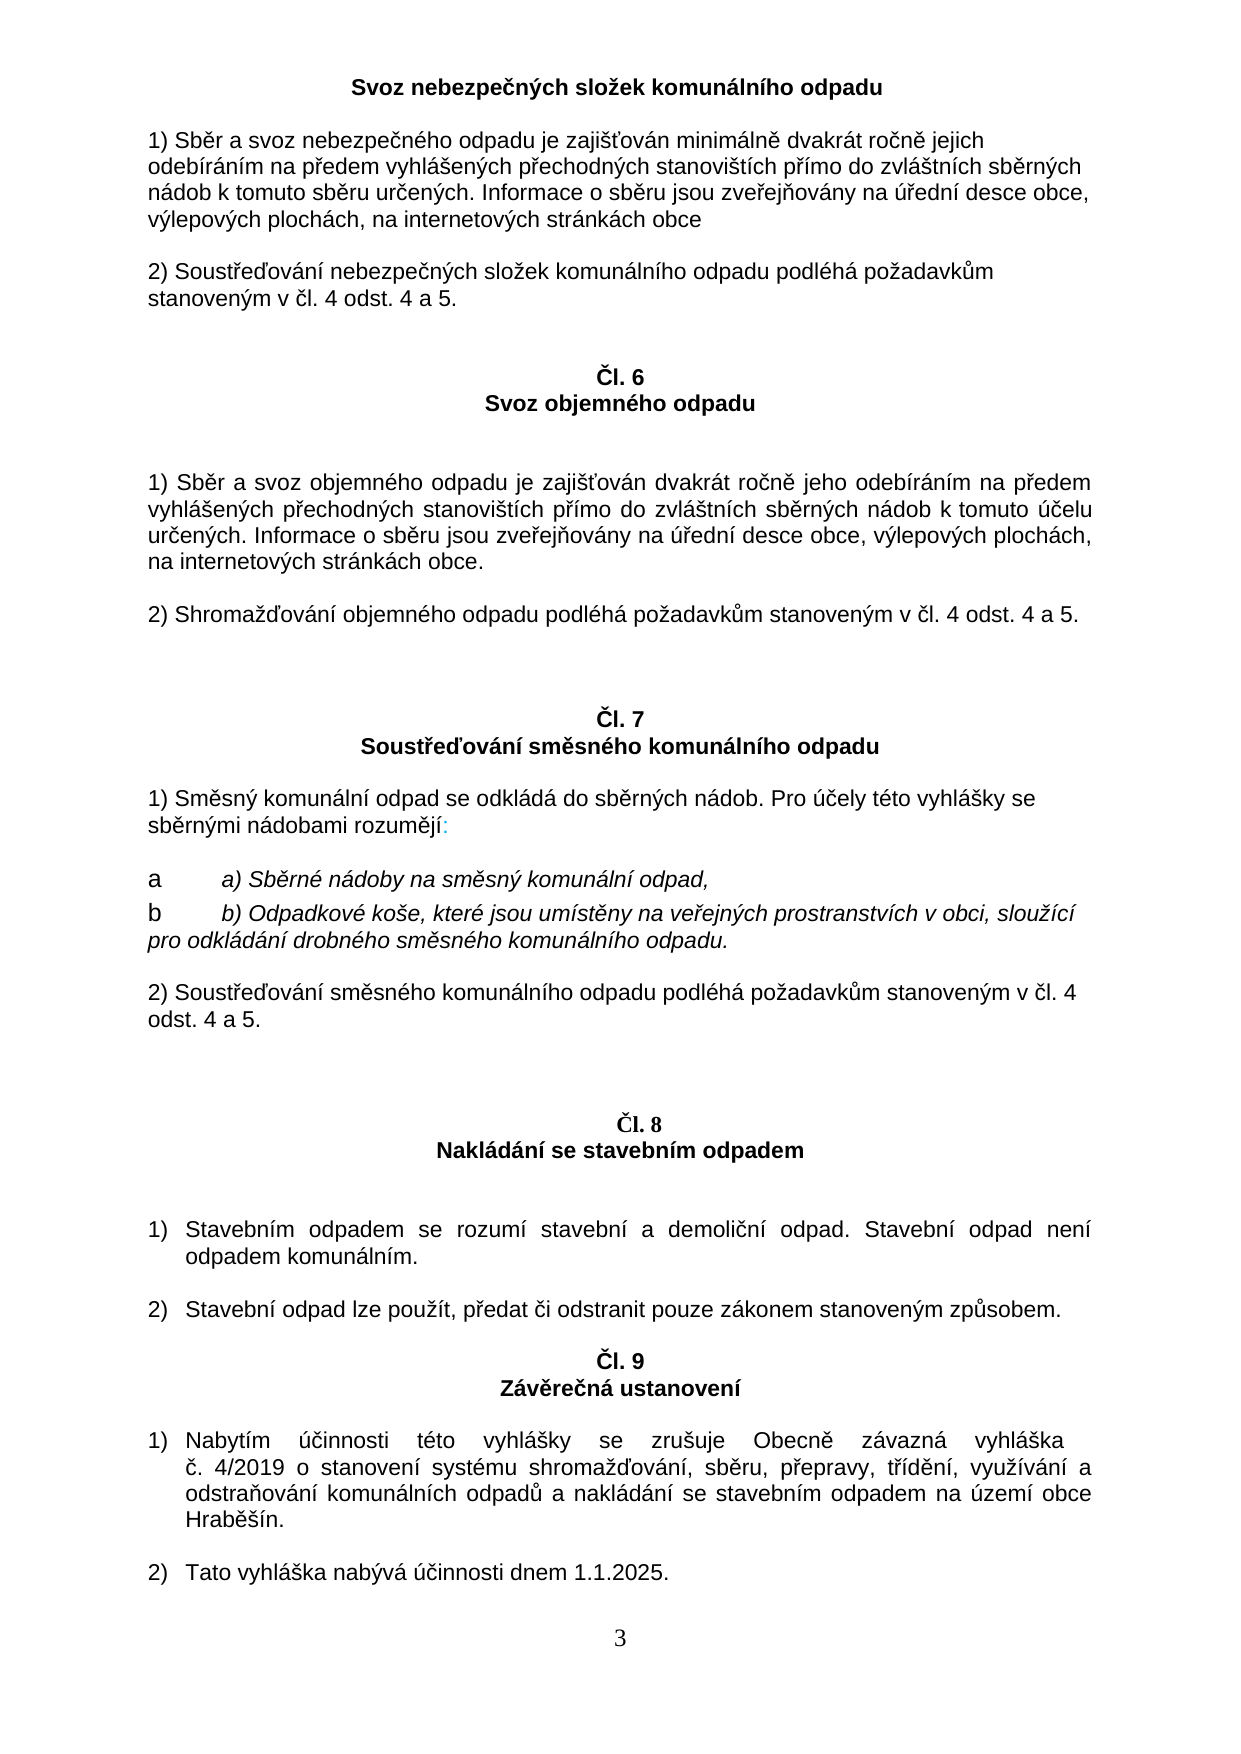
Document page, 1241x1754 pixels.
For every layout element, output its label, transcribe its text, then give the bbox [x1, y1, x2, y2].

list Stavební odpad lze použít, předat či odstranit pouze zákonem stanoveným způsobem. [148, 1296, 1092, 1322]
text 1) Sběr a svoz nebezpečného odpadu je zajišťován minimálně dvakrát ročně jejich odebíráním na předem vyhlášených přechodných stanovištích přímo do zvláštních sběrných nádob k tomuto sběru určených. Informace o sběru jsou zveřejňovány na úřední desce obce, výlepových plochách, na internetových stránkách obce [148, 127, 1092, 232]
list Tato vyhláška nabývá účinnosti dnem 1.1.2025. [148, 1559, 1092, 1585]
text Čl. 7 [148, 706, 1092, 733]
list Nabytím účinnosti této vyhlášky se zrušuje Obecně závazná vyhláška č. 4/2019 o stanovení systému shromažďování, sběru, přepravy, třídění, využívání a odstraňování komunálních odpadů a nakládání se stavebním odpadem na území obce Hraběšín. [148, 1427, 1092, 1533]
text Svoz nebezpečných složek komunálního odpadu [148, 74, 1092, 100]
text Čl. 8 [185, 1111, 1092, 1137]
list b) Odpadkové koše, které jsou umístěny na veřejných prostranstvích v obci, sloužící pro odkládání drobného směsného komunálního odpadu. [148, 898, 1092, 953]
text 2) Shromažďování objemného odpadu podléhá požadavkům stanoveným v čl. 4 odst. 4 a 5. [148, 601, 1092, 627]
text 2) Soustřeďování směsného komunálního odpadu podléhá požadavkům stanoveným v čl. 4 odst. 4 a 5. [148, 979, 1092, 1032]
list a) Sběrné nádoby na směsný komunální odpad, [148, 864, 1092, 893]
text 2) Soustřeďování nebezpečných složek komunálního odpadu podléhá požadavkům stanoveným v čl. 4 odst. 4 a 5. [148, 258, 1092, 311]
text Čl. 9 [148, 1348, 1092, 1374]
text Soustřeďování směsného komunálního odpadu [148, 733, 1092, 759]
text 1) Směsný komunální odpad se odkládá do sběrných nádob. Pro účely této vyhlášky se sběrnými nádobami rozumějí: [148, 785, 1092, 838]
text Čl. 6 [148, 364, 1092, 390]
text Svoz objemného odpadu [148, 390, 1092, 416]
text Závěrečná ustanovení [148, 1374, 1092, 1401]
text 1) Sběr a svoz objemného odpadu je zajišťován dvakrát ročně jeho odebíráním na předem vyhlášených přechodných stanovištích přímo do zvláštních sběrných nádob k tomuto účelu určených. Informace o sběru jsou zveřejňovány na úřední desce obce, výlepových plochách, na internetových stránkách obce. [148, 469, 1092, 574]
text Nakládání se stavebním odpadem [148, 1137, 1092, 1164]
list Stavebním odpadem se rozumí stavební a demoliční odpad. Stavební odpad není odpadem komunálním. [148, 1216, 1092, 1269]
